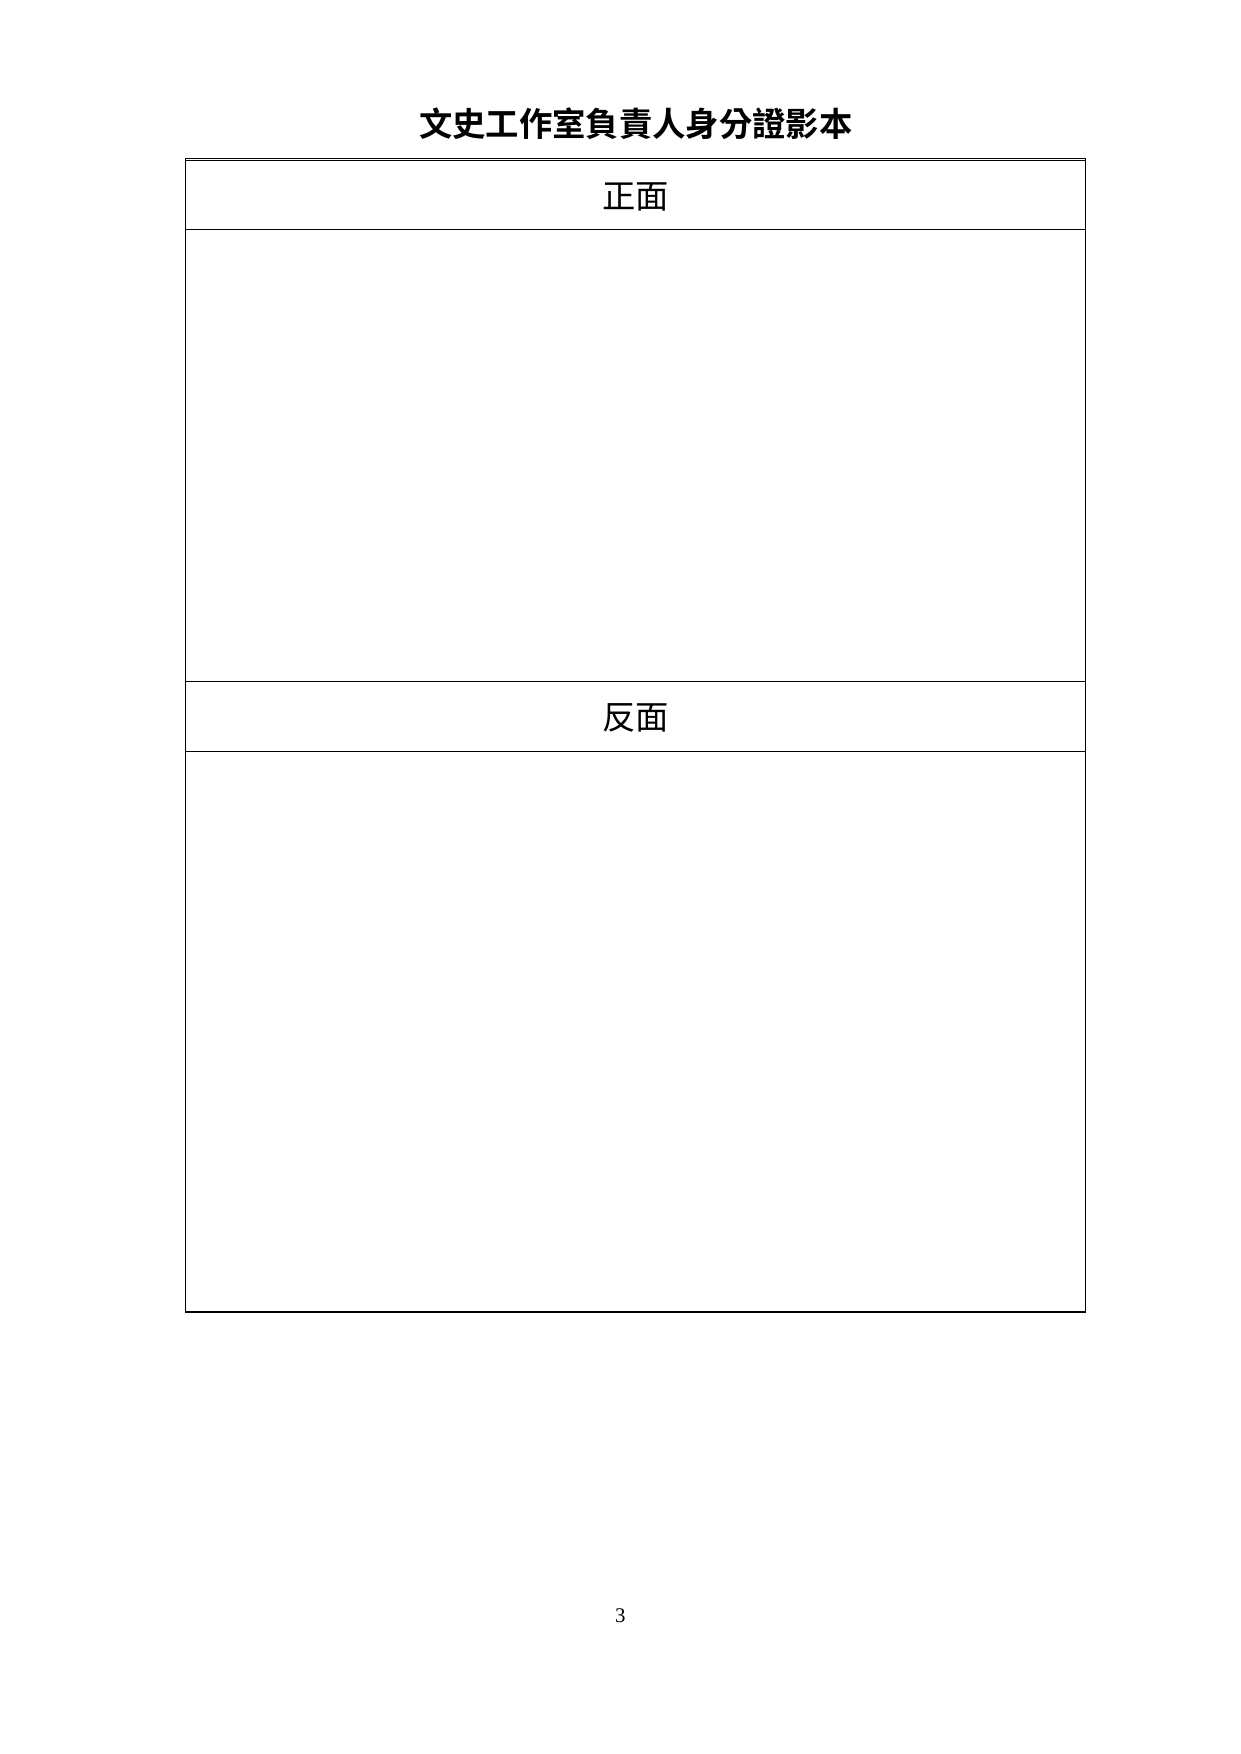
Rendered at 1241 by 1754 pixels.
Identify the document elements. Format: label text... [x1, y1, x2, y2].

table_cell [186, 752, 1085, 1311]
table_cell 正面 [186, 161, 1085, 229]
table_cell 反面 [186, 682, 1085, 751]
table_header 文史工作室負責人身分證影本 [186, 89, 1086, 157]
table_cell [186, 230, 1085, 681]
